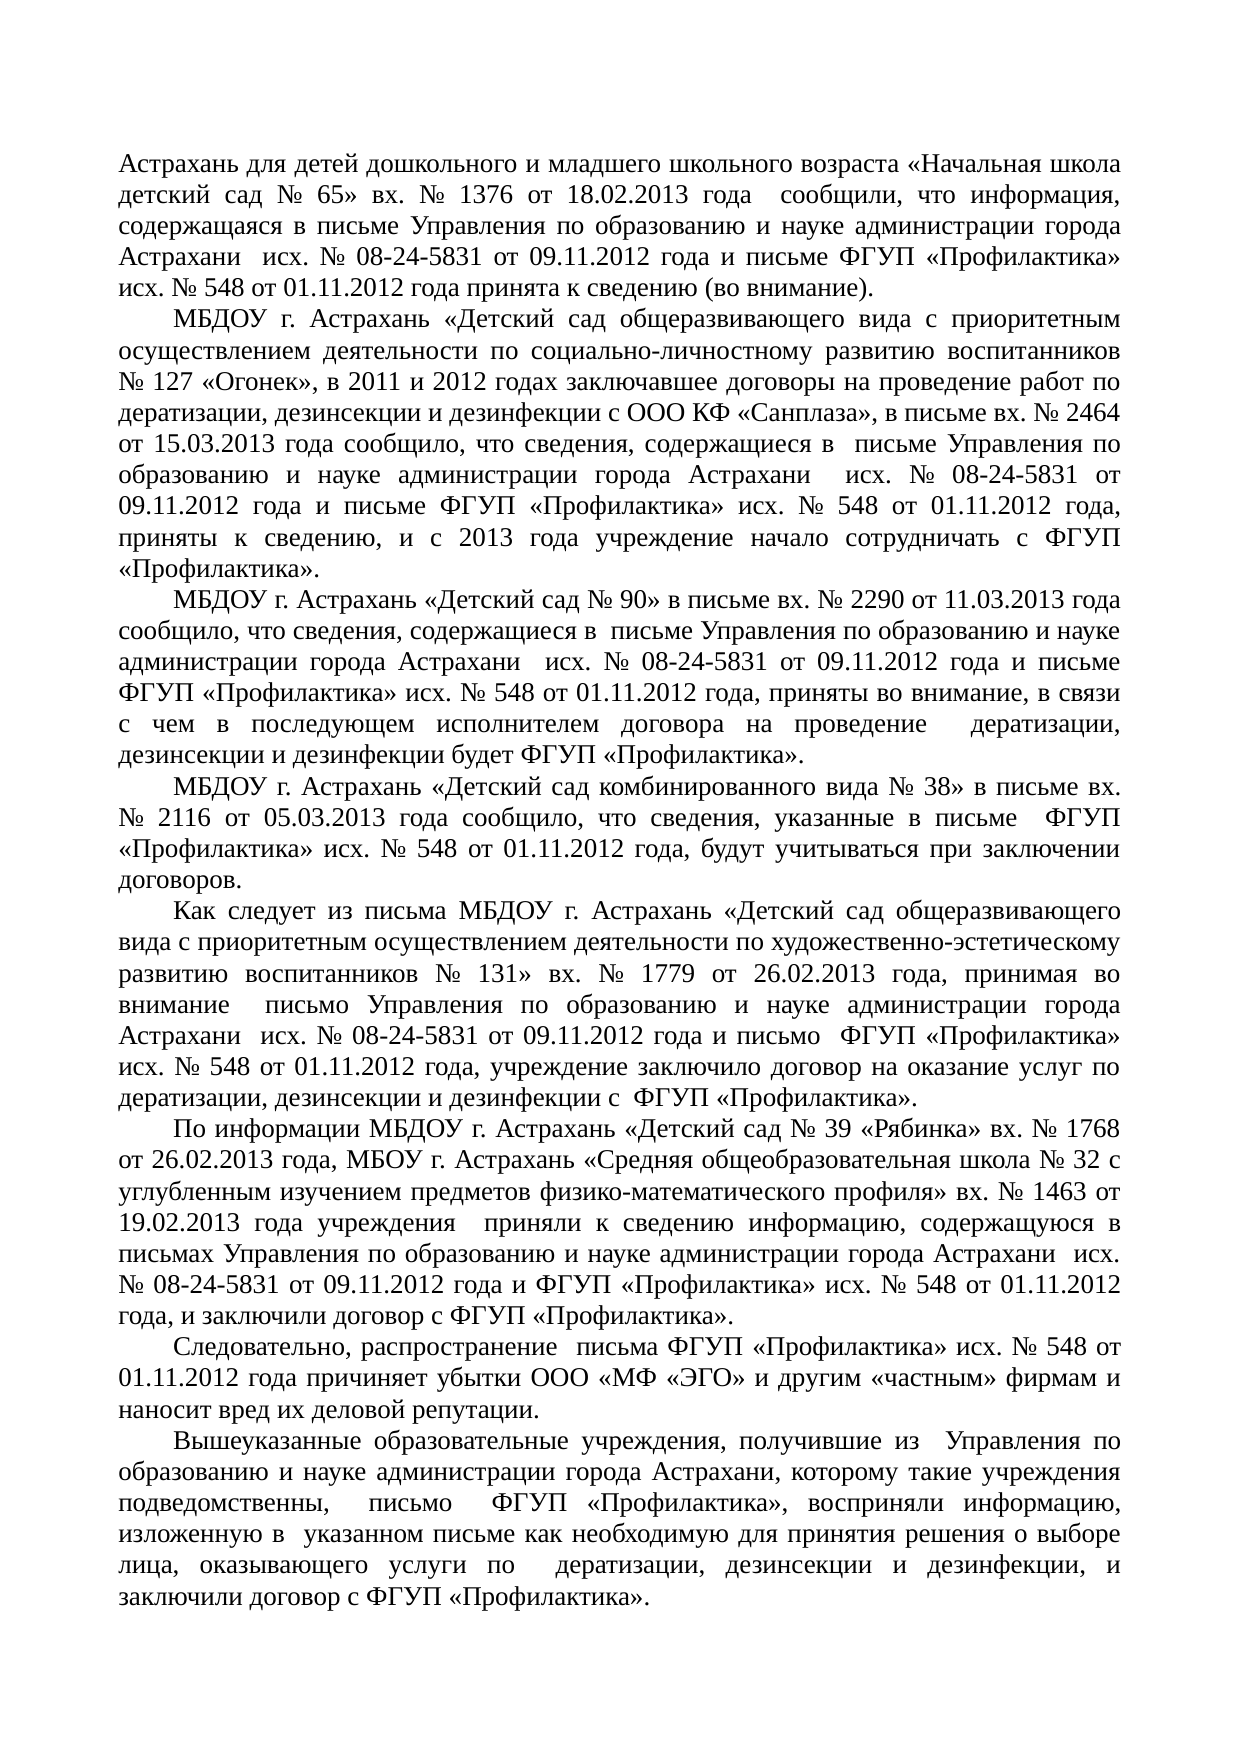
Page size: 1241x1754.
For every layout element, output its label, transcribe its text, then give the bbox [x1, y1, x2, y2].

text МБДОУ г. Астрахань «Детский сад № 90» в письме вх. № 2290 от 11.03.2013 года сообщило, что сведения, содержащиеся в письме Управления по образованию и науке администрации города Астрахани исх. № 08-24-5831 от 09.11.2012 года и письме ФГУП «Профилактика» исх. № 548 от 01.11.2012 года, приняты во внимание, в связи с чем в последующем исполнителем договора на проведение дератизации, дезинсекции и дезинфекции будет ФГУП «Профилактика». [118, 583, 1122, 770]
text Вышеуказанные образовательные учреждения, получившие из Управления по образованию и науке администрации города Астрахани, которому такие учреждения подведомственны, письмо ФГУП «Профилактика», восприняли информацию, изложенную в указанном письме как необходимую для принятия решения о выборе лица, оказывающего услуги по дератизации, дезинсекции и дезинфекции, и заключили договор с ФГУП «Профилактика». [118, 1424, 1122, 1611]
text Астрахань для детей дошкольного и младшего школьного возраста «Начальная школа детский сад № 65» вх. № 1376 от 18.02.2013 года сообщили, что информация, содержащаяся в письме Управления по образованию и науке администрации города Астрахани исх. № 08-24-5831 от 09.11.2012 года и письме ФГУП «Профилактика» исх. № 548 от 01.11.2012 года принята к сведению (во внимание). [118, 147, 1122, 303]
text Как следует из письма МБДОУ г. Астрахань «Детский сад общеразвивающего вида с приоритетным осуществлением деятельности по художественно-эстетическому развитию воспитанников № 131» вх. № 1779 от 26.02.2013 года, принимая во внимание письмо Управления по образованию и науке администрации города Астрахани исх. № 08-24-5831 от 09.11.2012 года и письмо ФГУП «Профилактика» исх. № 548 от 01.11.2012 года, учреждение заключило договор на оказание услуг по дератизации, дезинсекции и дезинфекции с ФГУП «Профилактика». [118, 894, 1122, 1112]
text По информации МБДОУ г. Астрахань «Детский сад № 39 «Рябинка» вх. № 1768 от 26.02.2013 года, МБОУ г. Астрахань «Средняя общеобразовательная школа № 32 с углубленным изучением предметов физико-математического профиля» вх. № 1463 от 19.02.2013 года учреждения приняли к сведению информацию, содержащуюся в письмах Управления по образованию и науке администрации города Астрахани исх. № 08-24-5831 от 09.11.2012 года и ФГУП «Профилактика» исх. № 548 от 01.11.2012 года, и заключили договор с ФГУП «Профилактика». [118, 1112, 1122, 1330]
text МБДОУ г. Астрахань «Детский сад общеразвивающего вида с приоритетным осуществлением деятельности по социально-личностному развитию воспитанников № 127 «Огонек», в 2011 и 2012 годах заключавшее договоры на проведение работ по дератизации, дезинсекции и дезинфекции с ООО КФ «Санплаза», в письме вх. № 2464 от 15.03.2013 года сообщило, что сведения, содержащиеся в письме Управления по образованию и науке администрации города Астрахани исх. № 08-24-5831 от 09.11.2012 года и письме ФГУП «Профилактика» исх. № 548 от 01.11.2012 года, приняты к сведению, и с 2013 года учреждение начало сотрудничать с ФГУП «Профилактика». [118, 303, 1122, 583]
text Следовательно, распространение письма ФГУП «Профилактика» исх. № 548 от 01.11.2012 года причиняет убытки ООО «МФ «ЭГО» и другим «частным» фирмам и наносит вред их деловой репутации. [118, 1330, 1122, 1424]
text МБДОУ г. Астрахань «Детский сад комбинированного вида № 38» в письме вх. № 2116 от 05.03.2013 года сообщило, что сведения, указанные в письме ФГУП «Профилактика» исх. № 548 от 01.11.2012 года, будут учитываться при заключении договоров. [118, 770, 1122, 894]
